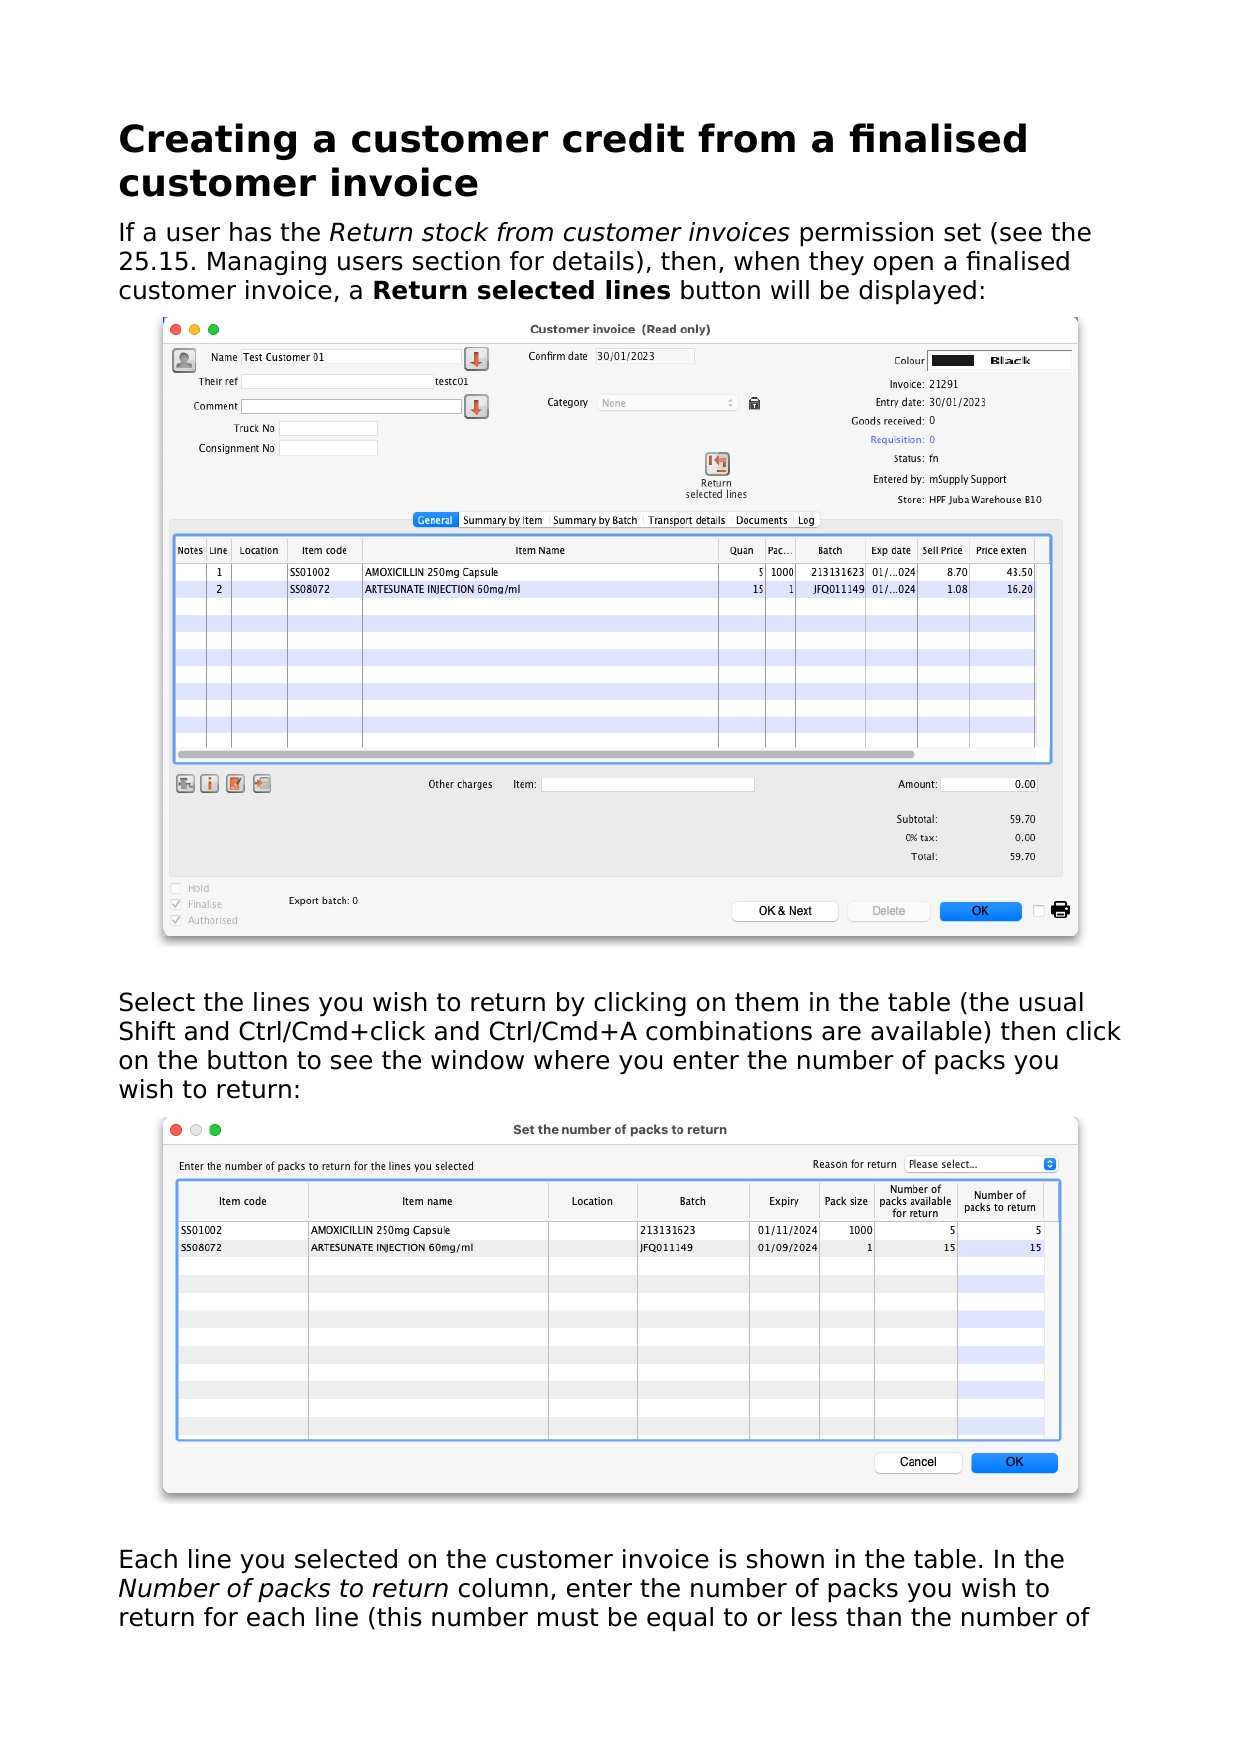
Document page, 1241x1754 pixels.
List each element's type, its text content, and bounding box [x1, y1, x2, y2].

subtitle Creating a customer credit from a finalised customer invoice [118, 118, 1122, 205]
text If a user has the Return stock from customer invoices permission set (see the 25.15. Managing users section for details), then, when they open a finalised customer invoice, a Return selected lines button will be displayed: [118, 218, 1122, 305]
text Each line you selected on the customer invoice is shown in the table. In the Number of packs to return column, enter the number of packs you wish to return for each line (this number must be equal to or less than the number of [118, 1545, 1122, 1633]
picture [151, 1117, 1089, 1504]
picture [151, 317, 1089, 947]
text Select the lines you wish to return by clicking on them in the table (the usual Shift and Ctrl/Cmd+click and Ctrl/Cmd+A combinations are available) then click on the button to see the window where you enter the number of packs you wish to return: [118, 988, 1122, 1105]
